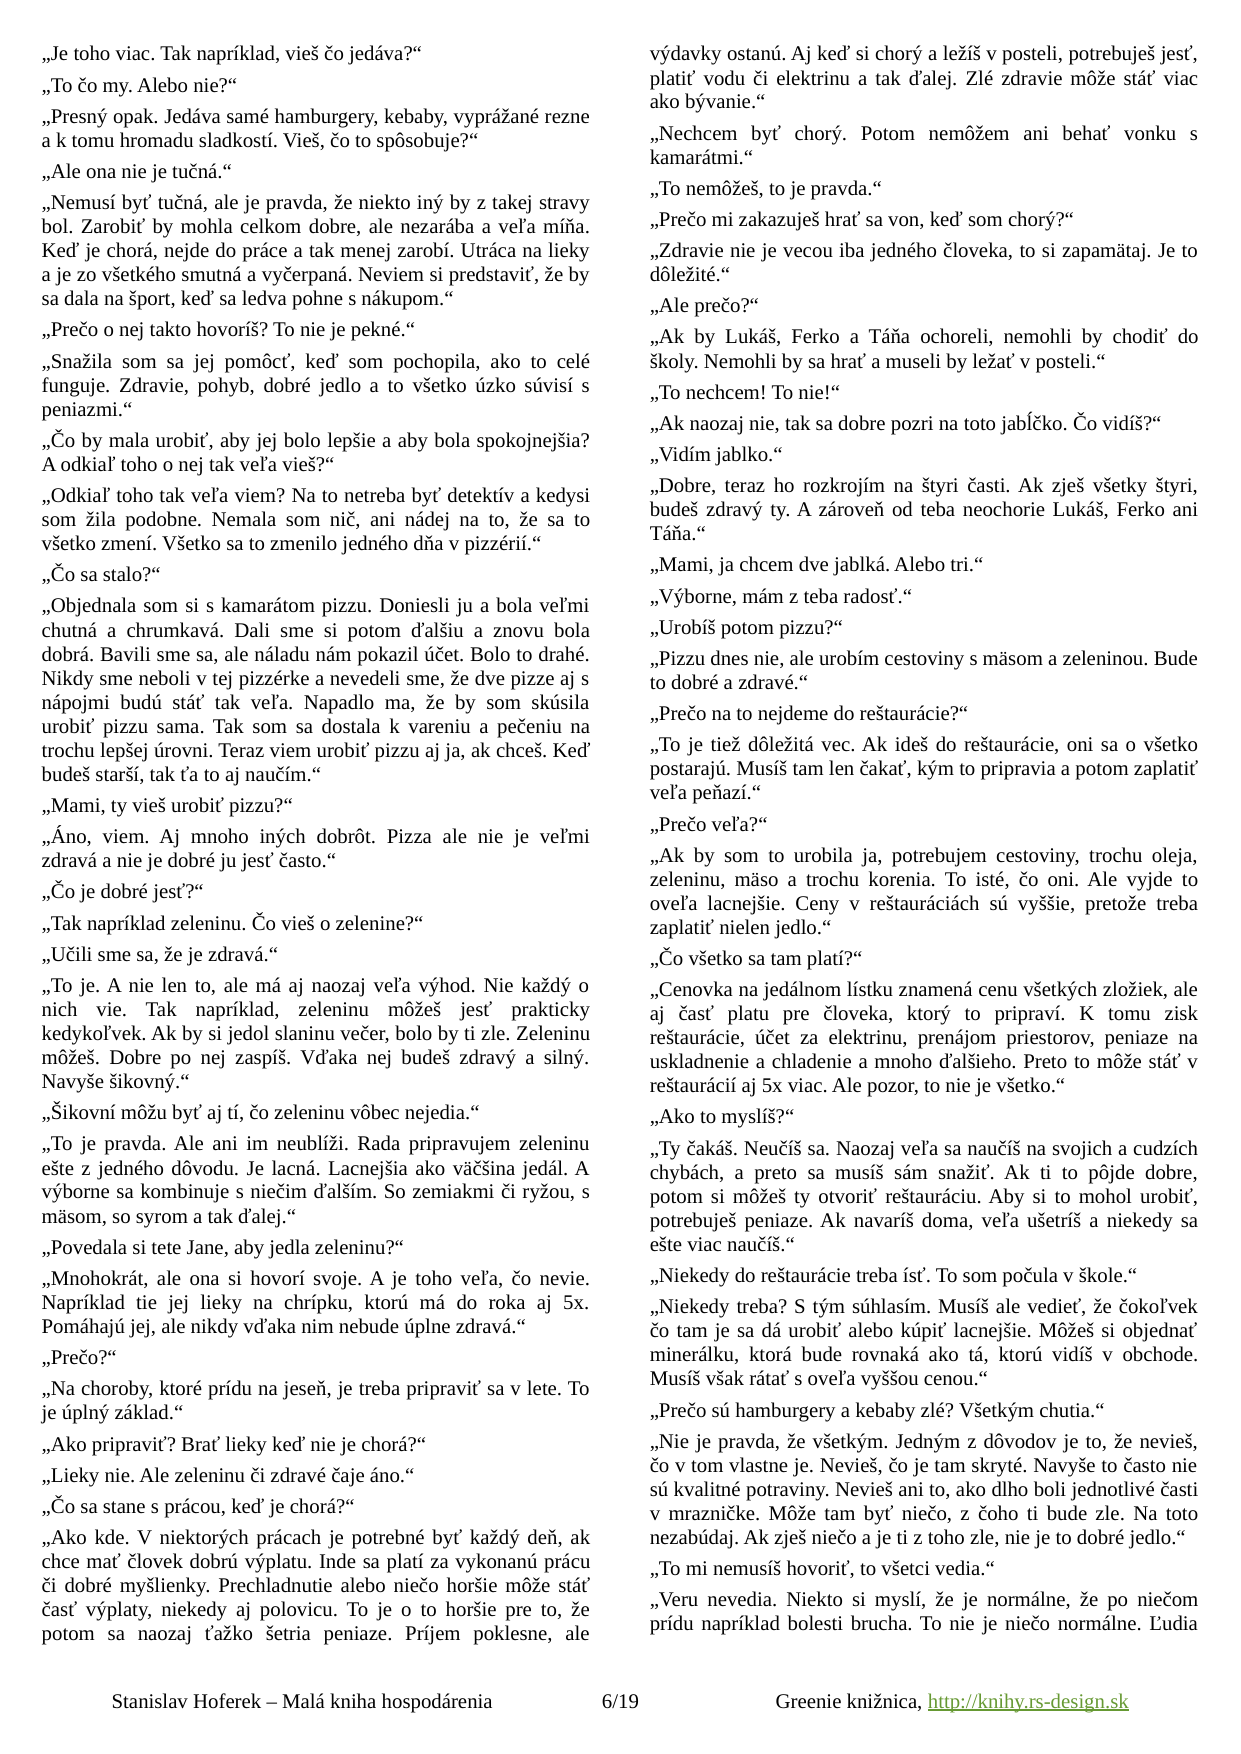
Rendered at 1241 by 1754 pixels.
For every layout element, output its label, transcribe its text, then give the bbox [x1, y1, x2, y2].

text „Čo by mala urobiť, aby jej bolo lepšie a aby bola spokojnejšia? A odkiaľ toho o nej tak veľa vieš?“ [41, 428, 591, 476]
text „Ak by som to urobila ja, potrebujem cestoviny, trochu oleja, zeleninu, mäso a trochu korenia. To isté, čo oni. Ale vyjde to oveľa lacnejšie. Ceny v reštauráciách sú vyššie, pretože treba zaplatiť nielen jedlo.“ [649, 843, 1199, 939]
text „Čo je dobré jesť?“ [41, 879, 591, 903]
text „Urobíš potom pizzu?“ [649, 615, 1199, 639]
text „Prečo na to nejdeme do reštaurácie?“ [649, 701, 1199, 725]
text „Na choroby, ktoré prídu na jeseň, je treba pripraviť sa v lete. To je úplný základ.“ [41, 1376, 591, 1424]
text „Nechcem byť chorý. Potom nemôžem ani behať vonku s kamarátmi.“ [649, 121, 1199, 169]
text „Mami, ty vieš urobiť pizzu?“ [41, 793, 591, 817]
text „To je. A nie len to, ale má aj naozaj veľa výhod. Nie každý o nich vie. Tak napríklad, zeleninu môžeš jesť prakticky kedykoľvek. Ak by si jedol slaninu večer, bolo by ti zle. Zeleninu môžeš. Dobre po nej zaspíš. Vďaka nej budeš zdravý a silný. Navyše šikovný.“ [41, 973, 591, 1093]
text „Prečo veľa?“ [649, 811, 1199, 836]
text „Pizzu dnes nie, ale urobím cestoviny s mäsom a zeleninou. Bude to dobré a zdravé.“ [649, 646, 1199, 694]
text „Cenovka na jedálnom lístku znamená cenu všetkých zložiek, ale aj časť platu pre človeka, ktorý to pripraví. K tomu zisk reštaurácie, účet za elektrinu, prenájom priestorov, peniaze na uskladnenie a chladenie a mnoho ďalšieho. Preto to môže stáť v reštaurácií aj 5x viac. Ale pozor, to nie je všetko.“ [649, 977, 1199, 1097]
text „Šikovní môžu byť aj tí, čo zeleninu vôbec nejedia.“ [41, 1100, 591, 1124]
text „Prečo sú hamburgery a kebaby zlé? Všetkým chutia.“ [649, 1397, 1199, 1422]
text „To je tiež dôležitá vec. Ak ideš do reštaurácie, oni sa o všetko postarajú. Musíš tam len čakať, kým to pripravia a potom zaplatiť veľa peňazí.“ [649, 732, 1199, 804]
text „Je toho viac. Tak napríklad, vieš čo jedáva?“ [41, 41, 591, 65]
text „Výborne, mám z teba radosť.“ [649, 583, 1199, 608]
text „Ako pripraviť? Brať lieky keď nie je chorá?“ [41, 1431, 591, 1456]
text „Ak naozaj nie, tak sa dobre pozri na toto jabĺčko. Čo vidíš?“ [649, 411, 1199, 435]
text „Áno, viem. Aj mnoho iných dobrôt. Pizza ale nie je veľmi zdravá a nie je dobré ju jesť často.“ [41, 824, 591, 872]
text výdavky ostanú. Aj keď si chorý a ležíš v posteli, potrebuješ jesť, platiť vodu či elektrinu a tak ďalej. Zlé zdravie môže stáť viac ako bývanie.“ [649, 41, 1199, 113]
text „Niekedy do reštaurácie treba ísť. To som počula v škole.“ [649, 1263, 1199, 1287]
text „Čo sa stalo?“ [41, 562, 591, 586]
text „Prečo o nej takto hovoríš? To nie je pekné.“ [41, 317, 591, 341]
text „Niekedy treba? S tým súhlasím. Musíš ale vedieť, že čokoľvek čo tam je sa dá urobiť alebo kúpiť lacnejšie. Môžeš si objednať minerálku, ktorá bude rovnaká ako tá, ktorú vidíš v obchode. Musíš však rátať s oveľa vyššou cenou.“ [649, 1294, 1199, 1390]
text „Čo všetko sa tam platí?“ [649, 946, 1199, 970]
text „Ale ona nie je tučná.“ [41, 159, 591, 183]
text „Ak by Lukáš, Ferko a Táňa ochoreli, nemohli by chodiť do školy. Nemohli by sa hrať a museli by ležať v posteli.“ [649, 324, 1199, 373]
text „Ako to myslíš?“ [649, 1104, 1199, 1128]
text „Zdravie nie je vecou iba jedného človeka, to si zapamätaj. Je to dôležité.“ [649, 238, 1199, 286]
text „Tak napríklad zeleninu. Čo vieš o zelenine?“ [41, 911, 591, 934]
text „To nechcem! To nie!“ [649, 380, 1199, 404]
text „Vidím jablko.“ [649, 442, 1199, 466]
text „Povedala si tete Jane, aby jedla zeleninu?“ [41, 1235, 591, 1259]
text „Ako kde. V niektorých prácach je potrebné byť každý deň, ak chce mať človek dobrú výplatu. Inde sa platí za vykonanú prácu či dobré myšlienky. Prechladnutie alebo niečo horšie môže stáť časť výplaty, niekedy aj polovicu. To je o to horšie pre to, že potom sa naozaj ťažko šetria peniaze. Príjem poklesne, ale [41, 1525, 591, 1645]
text „Presný opak. Jedáva samé hamburgery, kebaby, vyprážané rezne a k tomu hromadu sladkostí. Vieš, čo to spôsobuje?“ [41, 104, 591, 152]
text „Prečo mi zakazuješ hrať sa von, keď som chorý?“ [649, 207, 1199, 231]
text „Lieky nie. Ale zeleninu či zdravé čaje áno.“ [41, 1463, 591, 1487]
text „Snažila som sa jej pomôcť, keď som pochopila, ako to celé funguje. Zdravie, pohyb, dobré jedlo a to všetko úzko súvisí s peniazmi.“ [41, 348, 591, 421]
text „Odkiaľ toho tak veľa viem? Na to netreba byť detektív a kedysi som žila podobne. Nemala som nič, ani nádej na to, že sa to všetko zmení. Všetko sa to zmenilo jedného dňa v pizzérií.“ [41, 483, 591, 555]
text „Nie je pravda, že všetkým. Jedným z dôvodov je to, že nevieš, čo v tom vlastne je. Nevieš, čo je tam skryté. Navyše to často nie sú kvalitné potraviny. Nevieš ani to, ako dlho boli jednotlivé časti v mrazničke. Môže tam byť niečo, z čoho ti bude zle. Na toto nezabúdaj. Ak zješ niečo a je ti z toho zle, nie je to dobré jedlo.“ [649, 1429, 1199, 1549]
text „Čo sa stane s prácou, keď je chorá?“ [41, 1494, 591, 1518]
text „Mami, ja chcem dve jablká. Alebo tri.“ [649, 552, 1199, 576]
text „Mnohokrát, ale ona si hovorí svoje. A je toho veľa, čo nevie. Napríklad tie jej lieky na chrípku, ktorú má do roka aj 5x. Pomáhajú jej, ale nikdy vďaka nim nebude úplne zdravá.“ [41, 1266, 591, 1338]
text „To mi nemusíš hovoriť, to všetci vedia.“ [649, 1556, 1199, 1580]
text „To čo my. Alebo nie?“ [41, 72, 591, 97]
text „Dobre, teraz ho rozkrojím na štyri časti. Ak zješ všetky štyri, budeš zdravý ty. A zároveň od teba neochorie Lukáš, Ferko ani Táňa.“ [649, 473, 1199, 545]
text „To je pravda. Ale ani im neublíži. Rada pripravujem zeleninu ešte z jedného dôvodu. Je lacná. Lacnejšia ako väčšina jedál. A výborne sa kombinuje s niečim ďalším. So zemiakmi či ryžou, s mäsom, so syrom a tak ďalej.“ [41, 1131, 591, 1228]
text „Prečo?“ [41, 1345, 591, 1369]
text „Veru nevedia. Niekto si myslí, že je normálne, že po niečom prídu napríklad bolesti brucha. To nie je niečo normálne. Ľudia [649, 1587, 1199, 1635]
text „Učili sme sa, že je zdravá.“ [41, 942, 591, 966]
text „To nemôžeš, to je pravda.“ [649, 176, 1199, 200]
text „Objednala som si s kamarátom pizzu. Doniesli ju a bola veľmi chutná a chrumkavá. Dali sme si potom ďalšiu a znovu bola dobrá. Bavili sme sa, ale náladu nám pokazil účet. Bolo to drahé. Nikdy sme neboli v tej pizzérke a nevedeli sme, že dve pizze aj s nápojmi budú stáť tak veľa. Napadlo ma, že by som skúsila urobiť pizzu sama. Tak som sa dostala k vareniu a pečeniu na trochu lepšej úrovni. Teraz viem urobiť pizzu aj ja, ak chceš. Keď budeš starší, tak ťa to aj naučím.“ [41, 593, 591, 786]
text „Ale prečo?“ [649, 293, 1199, 317]
text „Ty čakáš. Neučíš sa. Naozaj veľa sa naučíš na svojich a cudzích chybách, a preto sa musíš sám snažiť. Ak ti to pôjde dobre, potom si môžeš ty otvoriť reštauráciu. Aby si to mohol urobiť, potrebuješ peniaze. Ak navaríš doma, veľa ušetríš a niekedy sa ešte viac naučíš.“ [649, 1136, 1199, 1256]
text „Nemusí byť tučná, ale je pravda, že niekto iný by z takej stravy bol. Zarobiť by mohla celkom dobre, ale nezarába a veľa míňa. Keď je chorá, nejde do práce a tak menej zarobí. Utráca na lieky a je zo všetkého smutná a vyčerpaná. Neviem si predstaviť, že by sa dala na šport, keď sa ledva pohne s nákupom.“ [41, 190, 591, 310]
